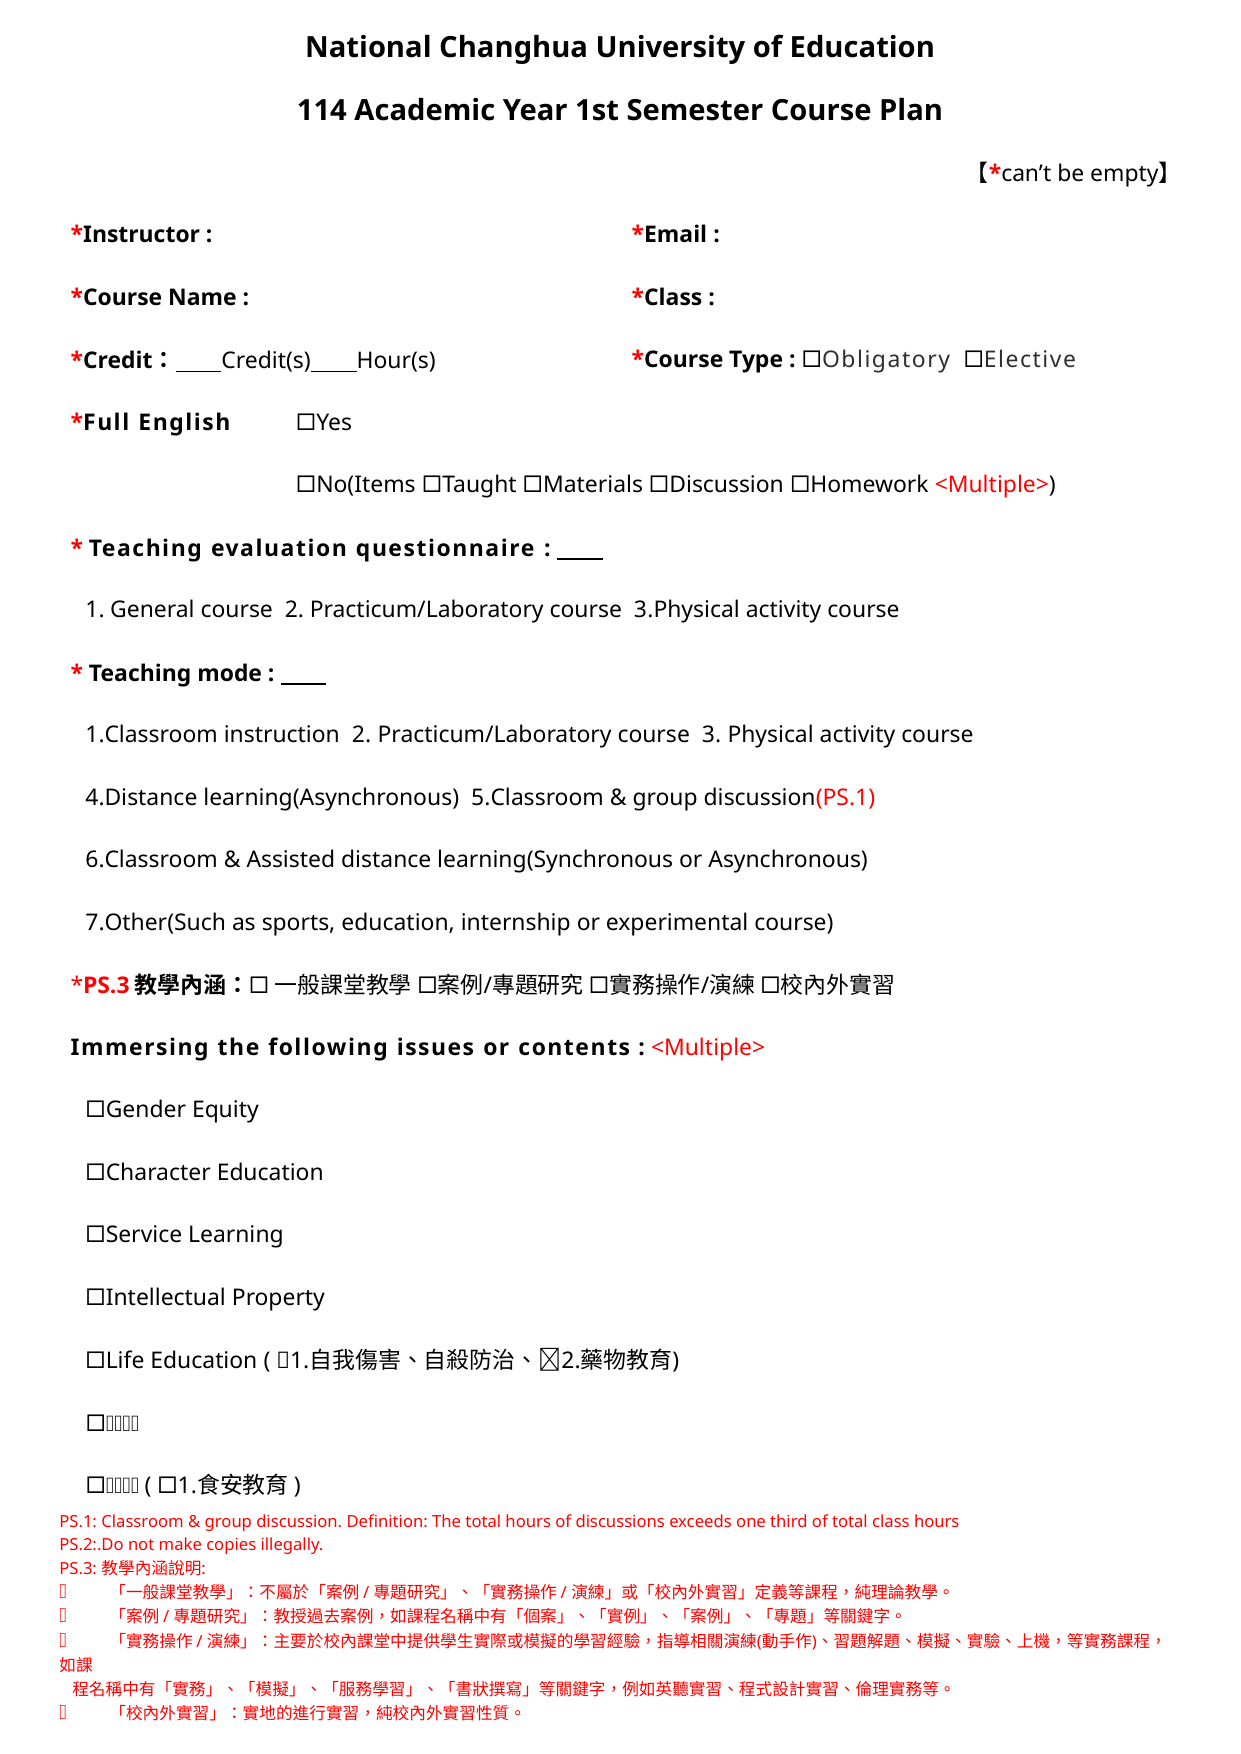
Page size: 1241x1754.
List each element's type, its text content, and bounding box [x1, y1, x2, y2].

text 114 Academic Year 1st Semester Course Plan [59, 67, 1181, 130]
table_cell * Teaching evaluation questionnaire : [59, 505, 1181, 567]
table_cell 1. General course 2. Practicum/Laboratory course 3.Physical activity course [59, 567, 1181, 630]
table_cell *Credit： Credit(s) Hour(s) [59, 317, 620, 380]
table_cell *Course Type : Obligatory Elective [620, 317, 1181, 380]
table_cell *Course Name : [59, 255, 620, 317]
text 【*can’t be empty】 [59, 130, 1181, 192]
text National Changhua University of Education [59, 5, 1181, 67]
table_cell Yes No(Items Taught Materials Discussion Homework <Multiple>) [284, 380, 1181, 505]
table_cell * Teaching mode : [59, 630, 1181, 692]
table_cell *Class : [620, 255, 1181, 317]
table_cell *Full English [59, 380, 284, 505]
table_cell 1.Classroom instruction 2. Practicum/Laboratory course 3. Physical activity course 4.Distance learning(Asynchronous) 5.Classroom & group discussion(PS.1) 6.Classroom & Assisted distance learning(Synchronous or Asynchronous) 7.Other(Such as sports, education, internship or experimental course) *PS.3教學內涵： 一般課堂教學 案例/專題研究 實務操作/演練 校內外實習 [59, 692, 1181, 1005]
table_header *Email : [620, 192, 1181, 255]
table_header *Instructor : [59, 192, 620, 255]
table_cell Immersing the following issues or contents : <Multiple> [59, 1005, 1181, 1067]
table_cell Gender Equity Character Education Service Learning Intellectual Property Life Education ( 1.自我傷害、自殺防治、2.藥物教育) 人權教育 環境教育 ( 1.食安教育 ) [59, 1067, 1181, 1505]
